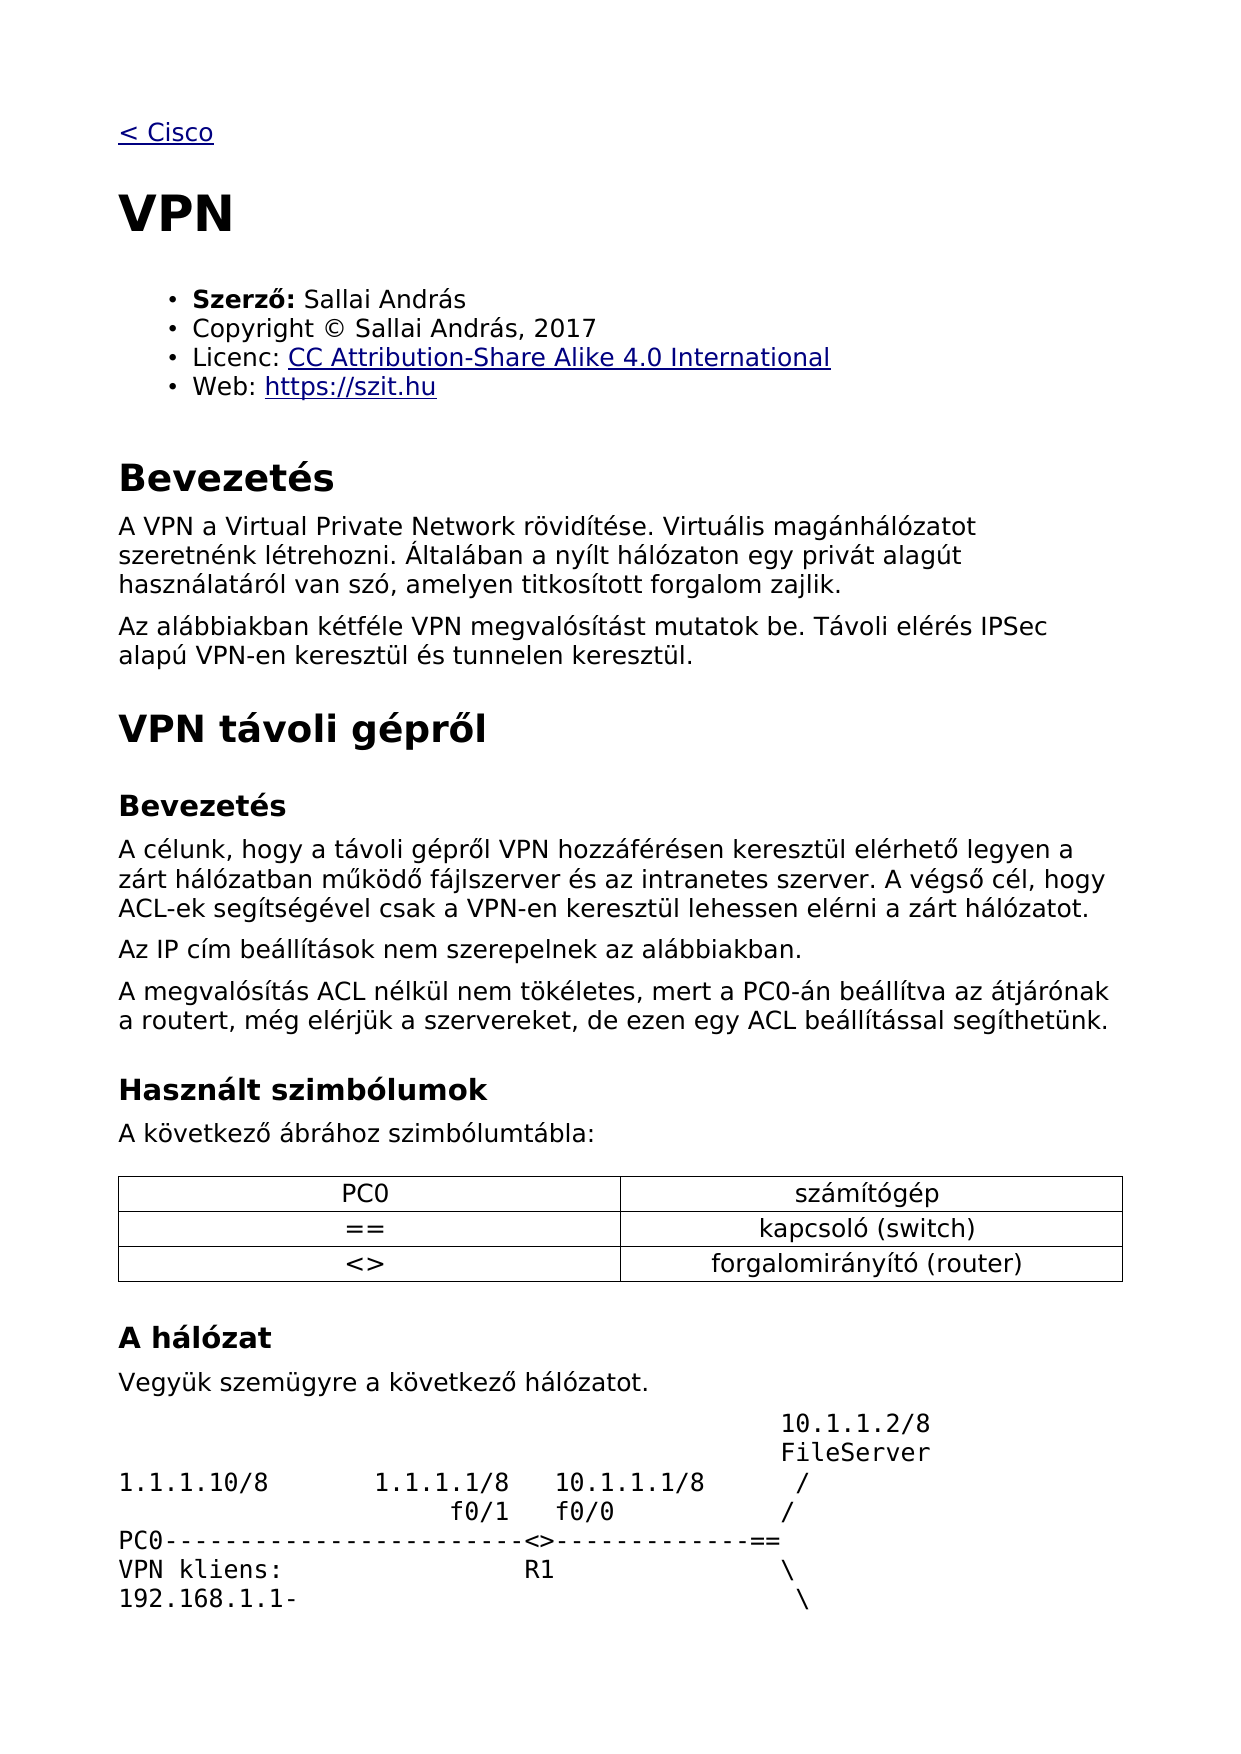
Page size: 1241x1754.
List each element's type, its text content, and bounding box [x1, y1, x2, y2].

subtitle A hálózat [118, 1321, 1122, 1355]
text Az alábbiakban kétféle VPN megvalósítást mutatok be. Távoli elérés IPSec alapú VPN-en keresztül és tunnelen keresztül. [118, 612, 1122, 671]
table_cell <> [119, 1247, 620, 1281]
text A VPN a Virtual Private Network rövidítése. Virtuális magánhálózatot szeretnénk létrehozni. Általában a nyílt hálózaton egy privát alagút használatáról van szó, amelyen titkosított forgalom zajlik. [118, 512, 1122, 600]
table_header PC0 [119, 1177, 620, 1211]
subtitle Bevezetés [118, 789, 1122, 823]
subtitle Használt szimbólumok [118, 1073, 1122, 1107]
text Vegyük szemügyre a következő hálózatot. [118, 1368, 1122, 1397]
text 10.1.1.2/8 FileServer 1.1.1.10/8 1.1.1.1/8 10.1.1.1/8 / f0/1 f0/0 / PC0------------------------<>-------------== VPN kliens: R1 \ 192.168.1.1- \ [118, 1409, 1122, 1614]
subtitle VPN távoli gépről [118, 708, 1122, 752]
table_header számítógép [621, 1177, 1122, 1211]
table_cell kapcsoló (switch) [621, 1212, 1122, 1246]
text A következő ábrához szimbólumtábla: [118, 1120, 1122, 1149]
text Az IP cím beállítások nem szerepelnek az alábbiakban. [118, 936, 1122, 965]
text < Cisco [118, 118, 1122, 147]
table_cell == [119, 1212, 620, 1246]
list Copyright © Sallai András, 2017 [177, 314, 1122, 343]
subtitle VPN [118, 185, 1122, 243]
table_cell forgalomirányító (router) [621, 1247, 1122, 1281]
text A célunk, hogy a távoli gépről VPN hozzáférésen keresztül elérhető legyen a zárt hálózatban működő fájlszerver és az intranetes szerver. A végső cél, hogy ACL-ek segítségével csak a VPN-en keresztül lehessen elérni a zárt hálózatot. [118, 836, 1122, 923]
text A megvalósítás ACL nélkül nem tökéletes, mert a PC0-án beállítva az átjárónak a routert, még elérjük a szervereket, de ezen egy ACL beállítással segíthetünk. [118, 977, 1122, 1036]
list Licenc: CC Attribution-Share Alike 4.0 International [177, 343, 1122, 372]
list Szerző: Sallai András [177, 285, 1122, 314]
subtitle Bevezetés [118, 456, 1122, 500]
list Web: https://szit.hu [177, 372, 1122, 402]
